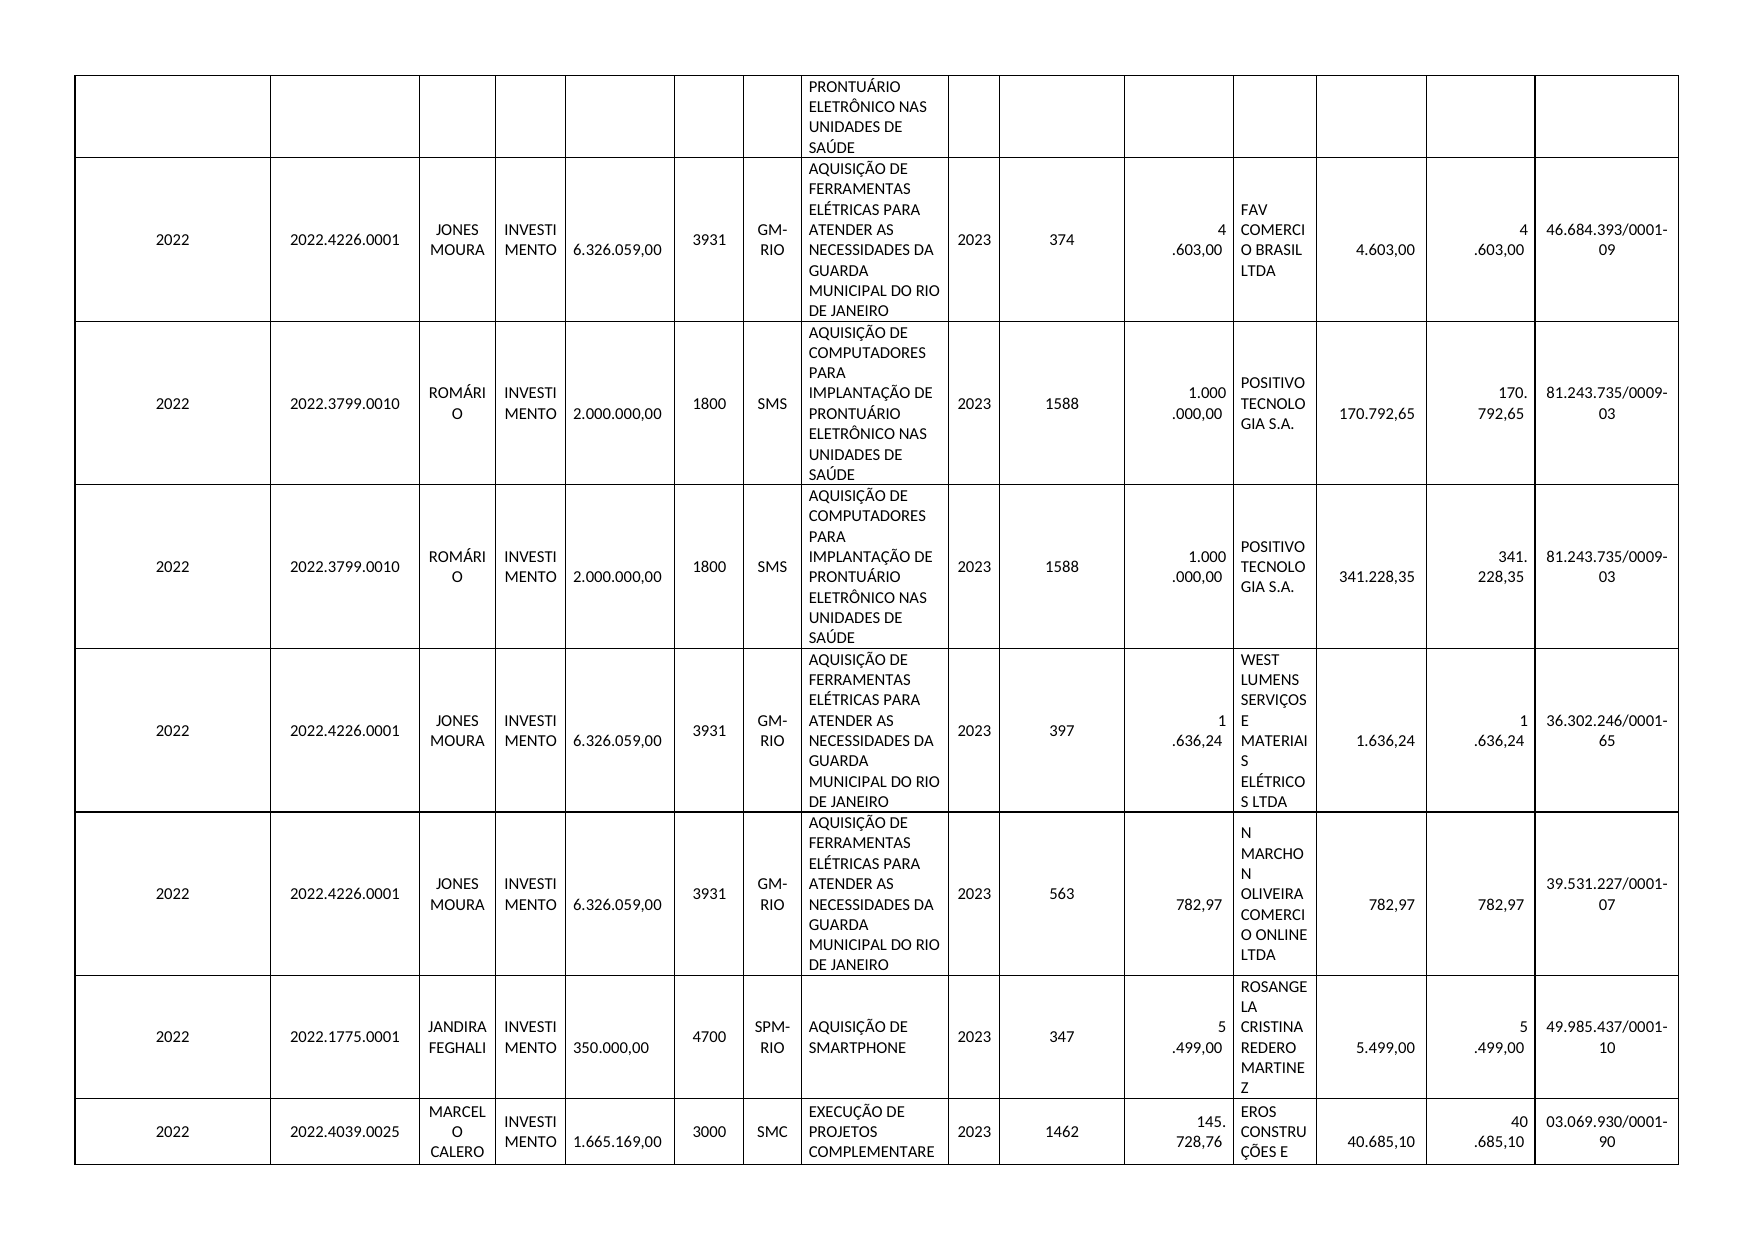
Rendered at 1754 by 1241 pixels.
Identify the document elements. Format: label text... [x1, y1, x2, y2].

table_cell 1588 [1000, 485, 1124, 648]
table_cell [1536, 76, 1678, 157]
table_cell SMS [744, 485, 801, 648]
table_cell 350.000,00 [566, 976, 674, 1098]
table_cell 46.684.393/0001-09 [1536, 158, 1678, 321]
table_cell 170.792,65 [1317, 322, 1426, 484]
table_cell 1.636,24 [1317, 649, 1426, 811]
table_cell 40.685,10 [1427, 1099, 1534, 1164]
table_cell GM-RIO [744, 813, 801, 975]
table_cell POSITIVO TECNOLOGIA S.A. [1234, 485, 1316, 648]
table_cell 2022.3799.0010 [271, 322, 419, 484]
table_cell 3000 [675, 1099, 743, 1164]
table_cell AQUISIÇÃO DE COMPUTADORES PARA IMPLANTAÇÃO DE PRONTUÁRIO ELETRÔNICO NAS UNIDADES DE SAÚDE [802, 485, 948, 648]
table_cell 2022.4039.0025 [271, 1099, 419, 1164]
table_cell 4.603,00 [1317, 158, 1426, 321]
table_cell 5.499,00 [1317, 976, 1426, 1098]
table_cell 1800 [675, 485, 743, 648]
table_cell AQUISIÇÃO DE SMARTPHONE [802, 976, 948, 1098]
table_cell ROSANGELA CRISTINA REDERO MARTINEZ [1234, 976, 1316, 1098]
table_cell MARCELO CALERO [420, 1099, 495, 1164]
table_cell 2022.4226.0001 [271, 158, 419, 321]
table_cell 145.728,76 [1125, 1099, 1233, 1164]
table_cell [496, 76, 565, 157]
table_cell 341.228,35 [1317, 485, 1426, 648]
table_cell JANDIRA FEGHALI [420, 976, 495, 1098]
table_cell [949, 76, 999, 157]
table_cell GM-RIO [744, 158, 801, 321]
table_cell 81.243.735/0009-03 [1536, 322, 1678, 484]
table_cell 3931 [675, 813, 743, 975]
table_cell 2022.4226.0001 [271, 813, 419, 975]
table_cell SMC [744, 1099, 801, 1164]
table_cell 4700 [675, 976, 743, 1098]
table_cell 2023 [949, 485, 999, 648]
table_cell 2023 [949, 649, 999, 811]
table_cell INVESTIMENTO [496, 322, 565, 484]
table_cell AQUISIÇÃO DE FERRAMENTAS ELÉTRICAS PARA ATENDER AS NECESSIDADES DA GUARDA MUNICIPAL DO RIO DE JANEIRO [802, 649, 948, 811]
table_cell [675, 76, 743, 157]
table_cell AQUISIÇÃO DE COMPUTADORES PARA IMPLANTAÇÃO DE PRONTUÁRIO ELETRÔNICO NAS UNIDADES DE SAÚDE [802, 322, 948, 484]
table_cell [76, 76, 270, 157]
table_cell JONES MOURA [420, 813, 495, 975]
table_cell 782,97 [1427, 813, 1534, 975]
table_cell 1800 [675, 322, 743, 484]
table_cell 2023 [949, 813, 999, 975]
table_cell 2022 [76, 976, 270, 1098]
table_cell 40.685,10 [1317, 1099, 1426, 1164]
table_cell 1588 [1000, 322, 1124, 484]
table_cell [1427, 76, 1534, 157]
table_cell 2022 [76, 485, 270, 648]
table_cell 1462 [1000, 1099, 1124, 1164]
table_cell FAV COMERCIO BRASIL LTDA [1234, 158, 1316, 321]
table_cell 2022 [76, 322, 270, 484]
table_cell INVESTIMENTO [496, 158, 565, 321]
table_cell 2023 [949, 158, 999, 321]
table_cell 170.792,65 [1427, 322, 1534, 484]
table_cell INVESTIMENTO [496, 485, 565, 648]
table_cell [271, 76, 419, 157]
table_cell 4.603,00 [1125, 158, 1233, 321]
table_cell 2022 [76, 1099, 270, 1164]
table_cell 03.069.930/0001-90 [1536, 1099, 1678, 1164]
table_cell 6.326.059,00 [566, 649, 674, 811]
table_cell 1.665.169,00 [566, 1099, 674, 1164]
table_cell INVESTIMENTO [496, 813, 565, 975]
table_cell PRONTUÁRIO ELETRÔNICO NAS UNIDADES DE SAÚDE [802, 76, 948, 157]
table_cell GM-RIO [744, 649, 801, 811]
table_cell 563 [1000, 813, 1124, 975]
table_cell 2022.3799.0010 [271, 485, 419, 648]
table_cell 39.531.227/0001-07 [1536, 813, 1678, 975]
table_cell 81.243.735/0009-03 [1536, 485, 1678, 648]
table_cell JONES MOURA [420, 649, 495, 811]
table_cell 347 [1000, 976, 1124, 1098]
table_cell [1234, 76, 1316, 157]
table_cell 2022.4226.0001 [271, 649, 419, 811]
table_cell EROS CONSTRUÇÕES E [1234, 1099, 1316, 1164]
table_cell 2.000.000,00 [566, 485, 674, 648]
table_cell EXECUÇÃO DE PROJETOS COMPLEMENTARE [802, 1099, 948, 1164]
table_cell [744, 76, 801, 157]
table_cell SPM-RIO [744, 976, 801, 1098]
table_cell N MARCHON OLIVEIRA COMERCIO ONLINE LTDA [1234, 813, 1316, 975]
table_cell 782,97 [1125, 813, 1233, 975]
table_cell [420, 76, 495, 157]
table_cell 3931 [675, 649, 743, 811]
table_cell [1000, 76, 1124, 157]
table_cell 2023 [949, 322, 999, 484]
table_cell INVESTIMENTO [496, 1099, 565, 1164]
table_cell 6.326.059,00 [566, 158, 674, 321]
table_cell POSITIVO TECNOLOGIA S.A. [1234, 322, 1316, 484]
table_cell 2022 [76, 813, 270, 975]
table_cell 2022.1775.0001 [271, 976, 419, 1098]
table_cell 374 [1000, 158, 1124, 321]
table_cell 3931 [675, 158, 743, 321]
table_cell [1317, 76, 1426, 157]
table_cell WEST LUMENS SERVIÇOS E MATERIAIS ELÉTRICOS LTDA [1234, 649, 1316, 811]
table_cell 341.228,35 [1427, 485, 1534, 648]
table_cell INVESTIMENTO [496, 976, 565, 1098]
table_cell 1.636,24 [1427, 649, 1534, 811]
table_cell SMS [744, 322, 801, 484]
table_cell 397 [1000, 649, 1124, 811]
table_cell JONES MOURA [420, 158, 495, 321]
table_cell 782,97 [1317, 813, 1426, 975]
table_cell [566, 76, 674, 157]
table_cell 2.000.000,00 [566, 322, 674, 484]
table_cell 1.636,24 [1125, 649, 1233, 811]
table_cell AQUISIÇÃO DE FERRAMENTAS ELÉTRICAS PARA ATENDER AS NECESSIDADES DA GUARDA MUNICIPAL DO RIO DE JANEIRO [802, 813, 948, 975]
table_cell AQUISIÇÃO DE FERRAMENTAS ELÉTRICAS PARA ATENDER AS NECESSIDADES DA GUARDA MUNICIPAL DO RIO DE JANEIRO [802, 158, 948, 321]
table_cell 36.302.246/0001-65 [1536, 649, 1678, 811]
table_cell 2022 [76, 649, 270, 811]
table_cell 1.000.000,00 [1125, 322, 1233, 484]
table_cell 6.326.059,00 [566, 813, 674, 975]
table_cell 4.603,00 [1427, 158, 1534, 321]
table_cell 2023 [949, 976, 999, 1098]
table_cell [1125, 76, 1233, 157]
table_cell 2022 [76, 158, 270, 321]
table_cell INVESTIMENTO [496, 649, 565, 811]
table_cell 5.499,00 [1125, 976, 1233, 1098]
table_cell ROMÁRIO [420, 485, 495, 648]
table_cell 5.499,00 [1427, 976, 1534, 1098]
table_cell 1.000.000,00 [1125, 485, 1233, 648]
table_cell ROMÁRIO [420, 322, 495, 484]
table_cell 49.985.437/0001-10 [1536, 976, 1678, 1098]
table_cell 2023 [949, 1099, 999, 1164]
